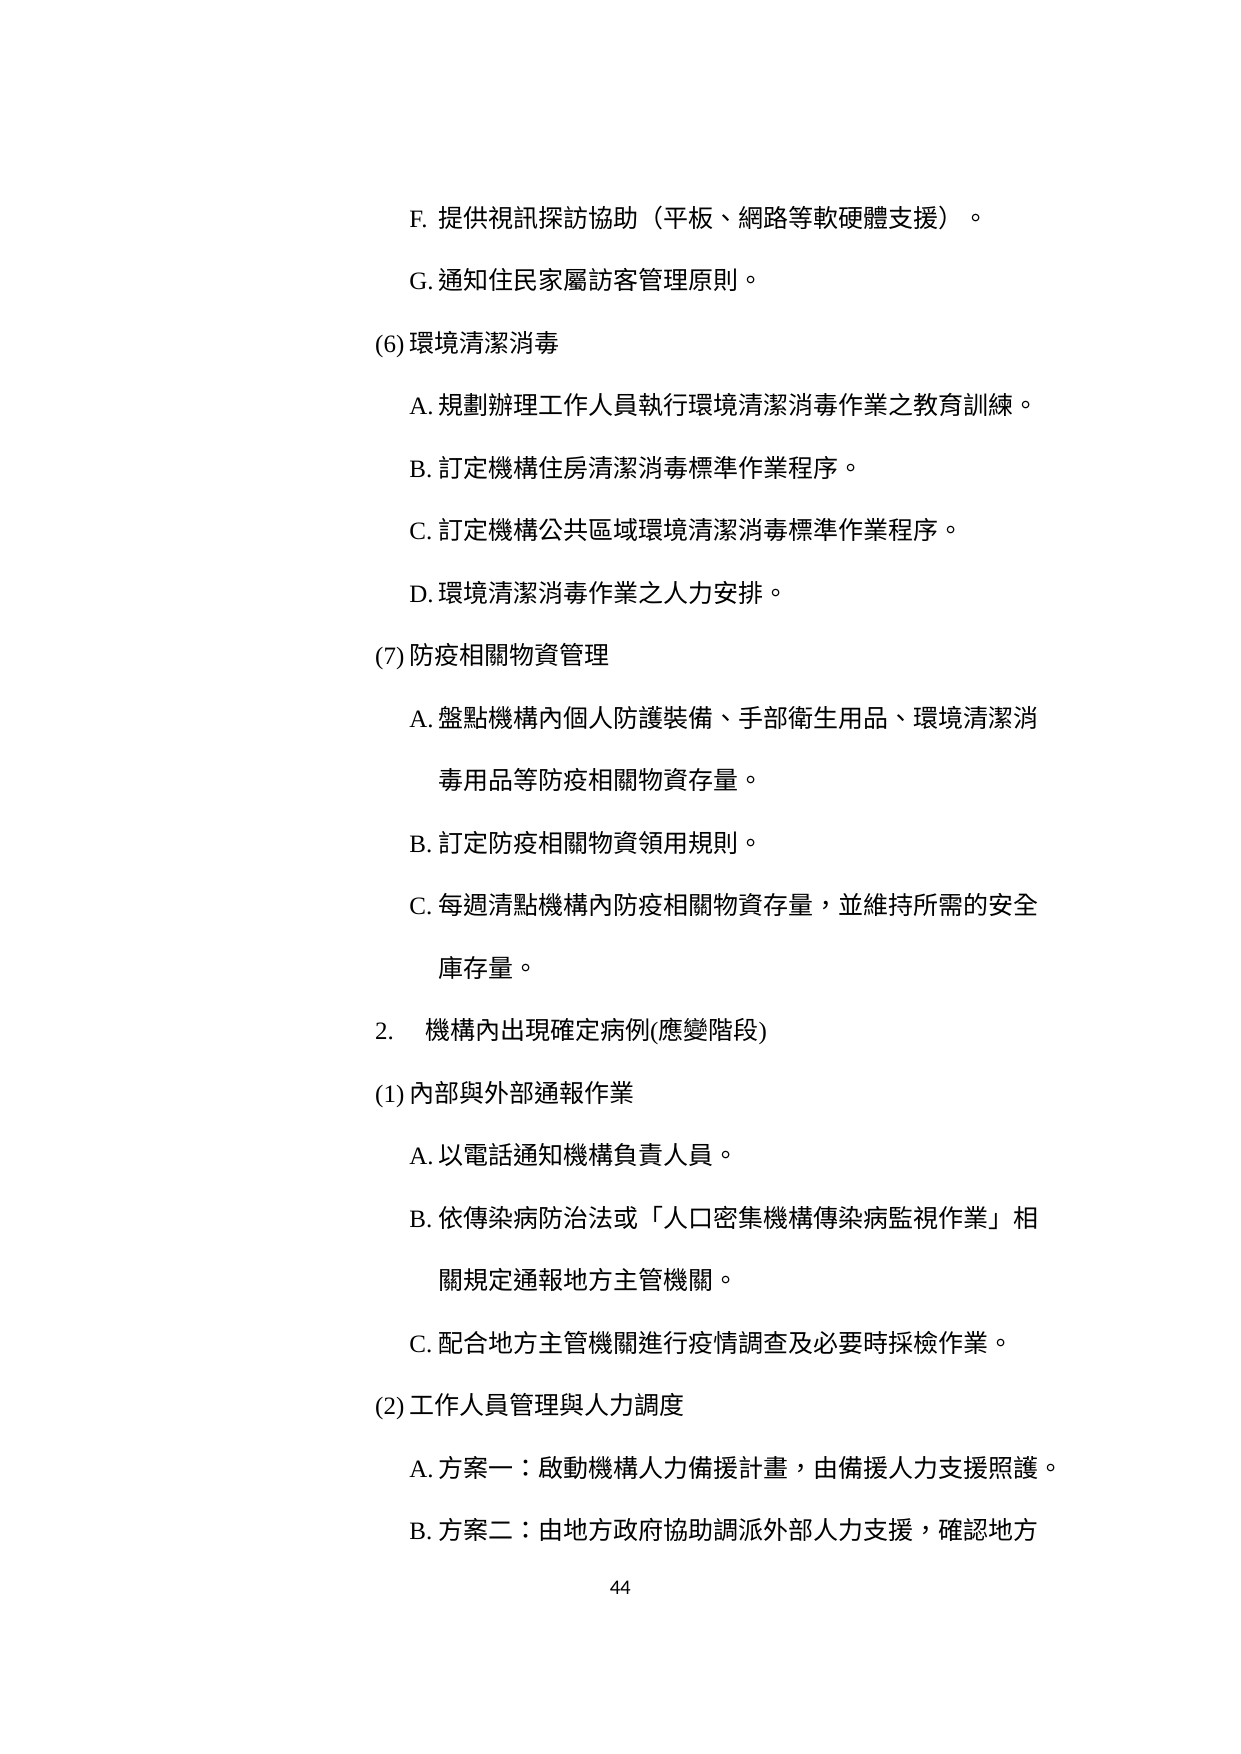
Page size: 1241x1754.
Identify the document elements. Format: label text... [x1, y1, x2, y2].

list 環境清潔消毒 [375, 300, 1053, 362]
list 防疫相關物資管理 [375, 612, 1053, 675]
list 訂定機構住房清潔消毒標準作業程序。 [409, 425, 1053, 487]
list 方案一：啟動機構人力備援計畫，由備援人力支援照護。 [409, 1425, 1053, 1487]
list 內部與外部通報作業 [375, 1050, 1053, 1112]
list 規劃辦理工作人員執行環境清潔消毒作業之教育訓練。 [409, 362, 1053, 425]
list 盤點機構內個人防護裝備、手部衛生用品、環境清潔消毒用品等防疫相關物資存量。 [409, 675, 1053, 800]
list 機構內出現確定病例(應變階段) [375, 987, 1053, 1050]
list 每週清點機構內防疫相關物資存量，並維持所需的安全庫存量。 [409, 862, 1053, 987]
list 依傳染病防治法或「人口密集機構傳染病監視作業」相關規定通報地方主管機關。 [409, 1175, 1053, 1300]
list 方案二：由地方政府協助調派外部人力支援，確認地方 [409, 1487, 1053, 1550]
list 以電話通知機構負責人員。 [409, 1112, 1053, 1175]
list 工作人員管理與人力調度 [375, 1362, 1053, 1425]
list 通知住民家屬訪客管理原則。 [409, 237, 1053, 300]
list 環境清潔消毒作業之人力安排。 [409, 550, 1053, 612]
list 訂定防疫相關物資領用規則。 [409, 800, 1053, 862]
list 提供視訊探訪協助（平板、網路等軟硬體支援）。 [409, 175, 1053, 237]
list 配合地方主管機關進行疫情調查及必要時採檢作業。 [409, 1300, 1053, 1362]
list 訂定機構公共區域環境清潔消毒標準作業程序。 [409, 487, 1053, 550]
